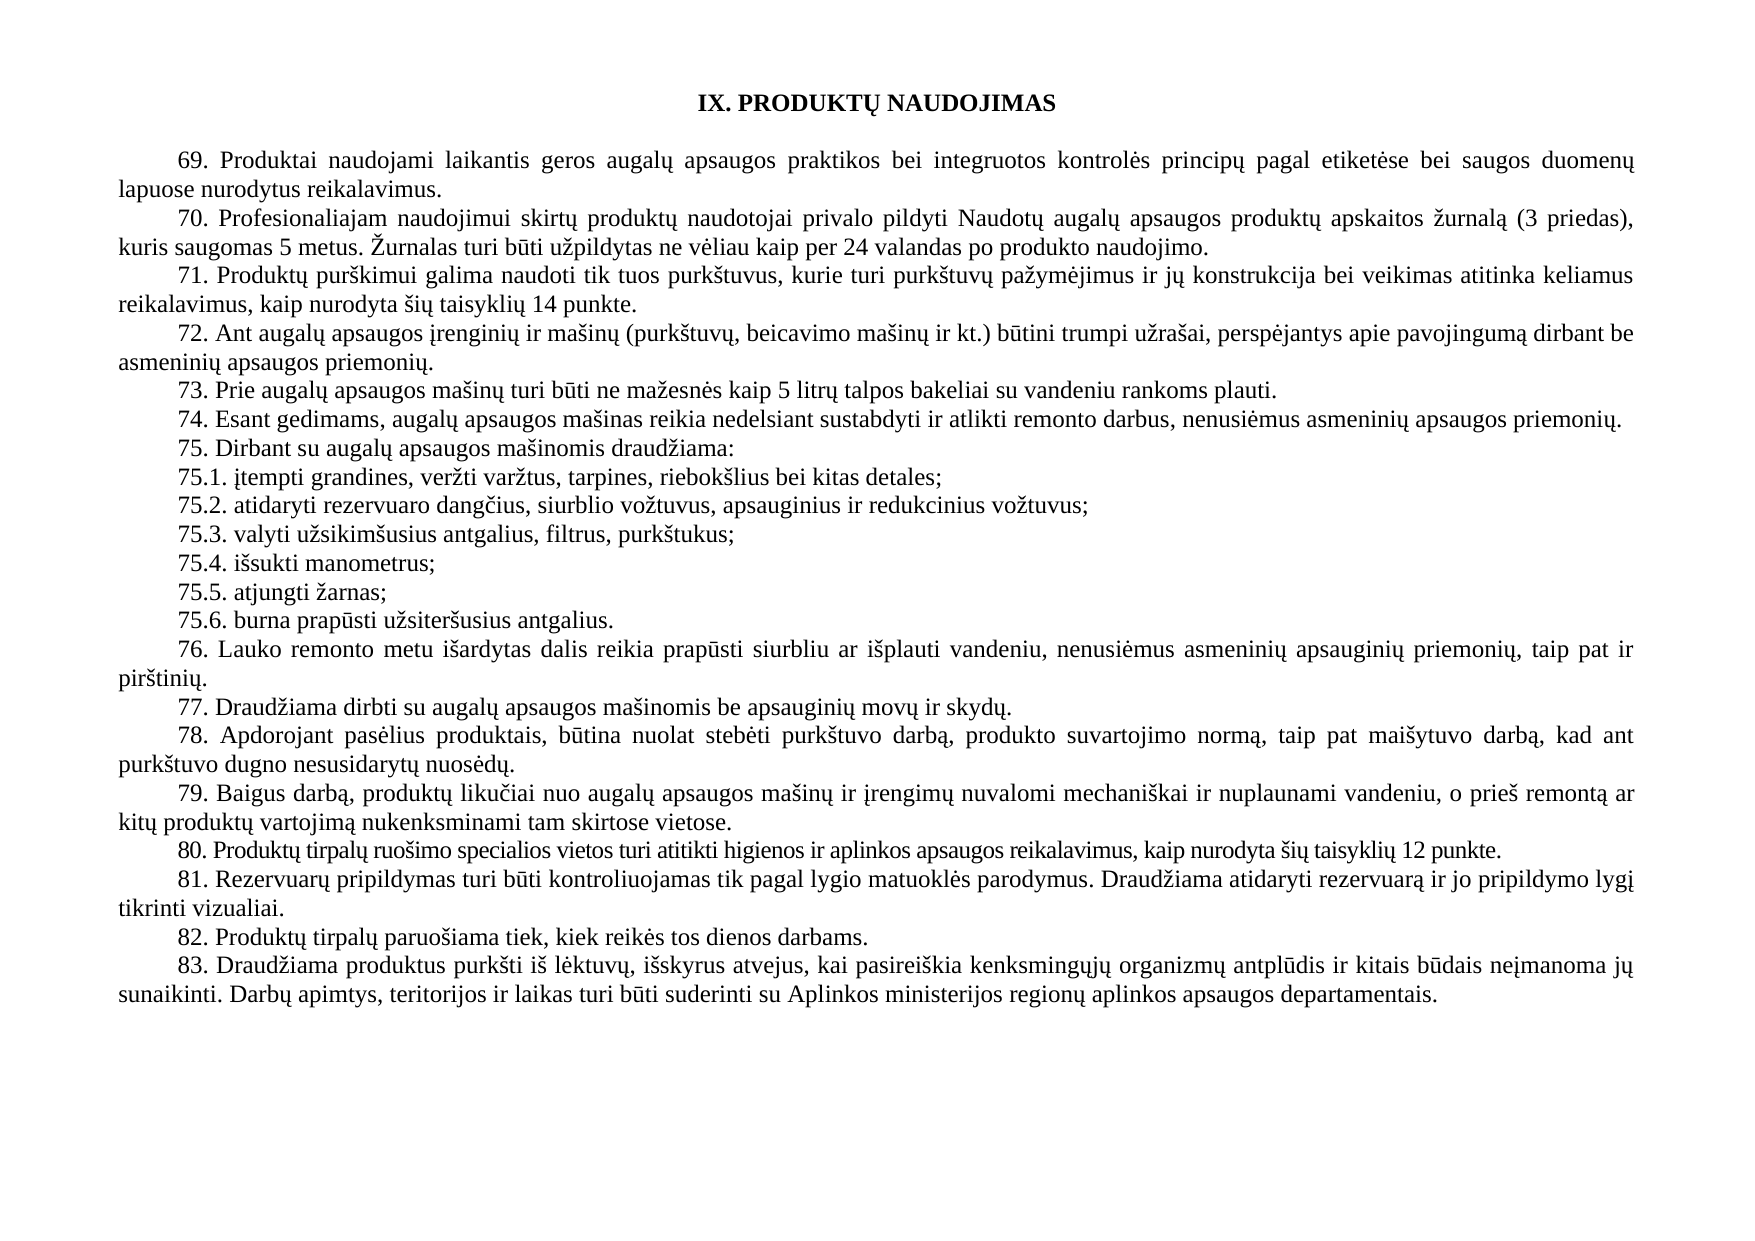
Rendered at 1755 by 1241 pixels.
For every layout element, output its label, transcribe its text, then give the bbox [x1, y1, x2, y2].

text 78. Apdorojant pasėlius produktais, būtina nuolat stebėti purkštuvo darbą, produkto suvartojimo normą, taip pat maišytuvo darbą, kad ant purkštuvo dugno nesusidarytų nuosėdų. [118, 720, 1636, 778]
text 70. Profesionaliajam naudojimui skirtų produktų naudotojai privalo pildyti Naudotų augalų apsaugos produktų apskaitos žurnalą (3 priedas), kuris saugomas 5 metus. Žurnalas turi būti užpildytas ne vėliau kaip per 24 valandas po produkto naudojimo. [118, 203, 1636, 260]
text 73. Prie augalų apsaugos mašinų turi būti ne mažesnės kaip 5 litrų talpos bakeliai su vandeniu rankoms plauti. [118, 375, 1636, 404]
text 80. Produktų tirpalų ruošimo specialios vietos turi atitikti higienos ir aplinkos apsaugos reikalavimus, kaip nurodyta šių taisyklių 12 punkte. [118, 835, 1636, 864]
text 75.4. išsukti manometrus; [118, 548, 1636, 577]
text 75.2. atidaryti rezervuaro dangčius, siurblio vožtuvus, apsauginius ir redukcinius vožtuvus; [118, 490, 1636, 519]
text 75.3. valyti užsikimšusius antgalius, filtrus, purkštukus; [118, 519, 1636, 548]
text 75.1. įtempti grandines, veržti varžtus, tarpines, riebokšlius bei kitas detales; [118, 462, 1636, 490]
text 79. Baigus darbą, produktų likučiai nuo augalų apsaugos mašinų ir įrengimų nuvalomi mechaniškai ir nuplaunami vandeniu, o prieš remontą ar kitų produktų vartojimą nukenksminami tam skirtose vietose. [118, 778, 1636, 835]
text 69. Produktai naudojami laikantis geros augalų apsaugos praktikos bei integruotos kontrolės principų pagal etiketėse bei saugos duomenų lapuose nurodytus reikalavimus. [118, 145, 1636, 203]
text 77. Draudžiama dirbti su augalų apsaugos mašinomis be apsauginių movų ir skydų. [118, 692, 1636, 720]
text 74. Esant gedimams, augalų apsaugos mašinas reikia nedelsiant sustabdyti ir atlikti remonto darbus, nenusiėmus asmeninių apsaugos priemonių. [118, 404, 1636, 433]
text 72. Ant augalų apsaugos įrenginių ir mašinų (purkštuvų, beicavimo mašinų ir kt.) būtini trumpi užrašai, perspėjantys apie pavojingumą dirbant be asmeninių apsaugos priemonių. [118, 318, 1636, 375]
text 71. Produktų purškimui galima naudoti tik tuos purkštuvus, kurie turi purkštuvų pažymėjimus ir jų konstrukcija bei veikimas atitinka keliamus reikalavimus, kaip nurodyta šių taisyklių 14 punkte. [118, 260, 1636, 318]
text 82. Produktų tirpalų paruošiama tiek, kiek reikės tos dienos darbams. [118, 922, 1636, 950]
text 81. Rezervuarų pripildymas turi būti kontroliuojamas tik pagal lygio matuoklės parodymus. Draudžiama atidaryti rezervuarą ir jo pripildymo lygį tikrinti vizualiai. [118, 864, 1636, 922]
text 76. Lauko remonto metu išardytas dalis reikia prapūsti siurbliu ar išplauti vandeniu, nenusiėmus asmeninių apsauginių priemonių, taip pat ir pirštinių. [118, 634, 1636, 692]
text 75.5. atjungti žarnas; [118, 577, 1636, 605]
text IX. PRODUKTŲ NAUDOJIMAS [118, 88, 1636, 117]
text 75. Dirbant su augalų apsaugos mašinomis draudžiama: [118, 433, 1636, 462]
text 75.6. burna prapūsti užsiteršusius antgalius. [118, 605, 1636, 634]
text 83. Draudžiama produktus purkšti iš lėktuvų, išskyrus atvejus, kai pasireiškia kenksmingųjų organizmų antplūdis ir kitais būdais neįmanoma jų sunaikinti. Darbų apimtys, teritorijos ir laikas turi būti suderinti su Aplinkos ministerijos regionų aplinkos apsaugos departamentais. [118, 950, 1636, 1008]
